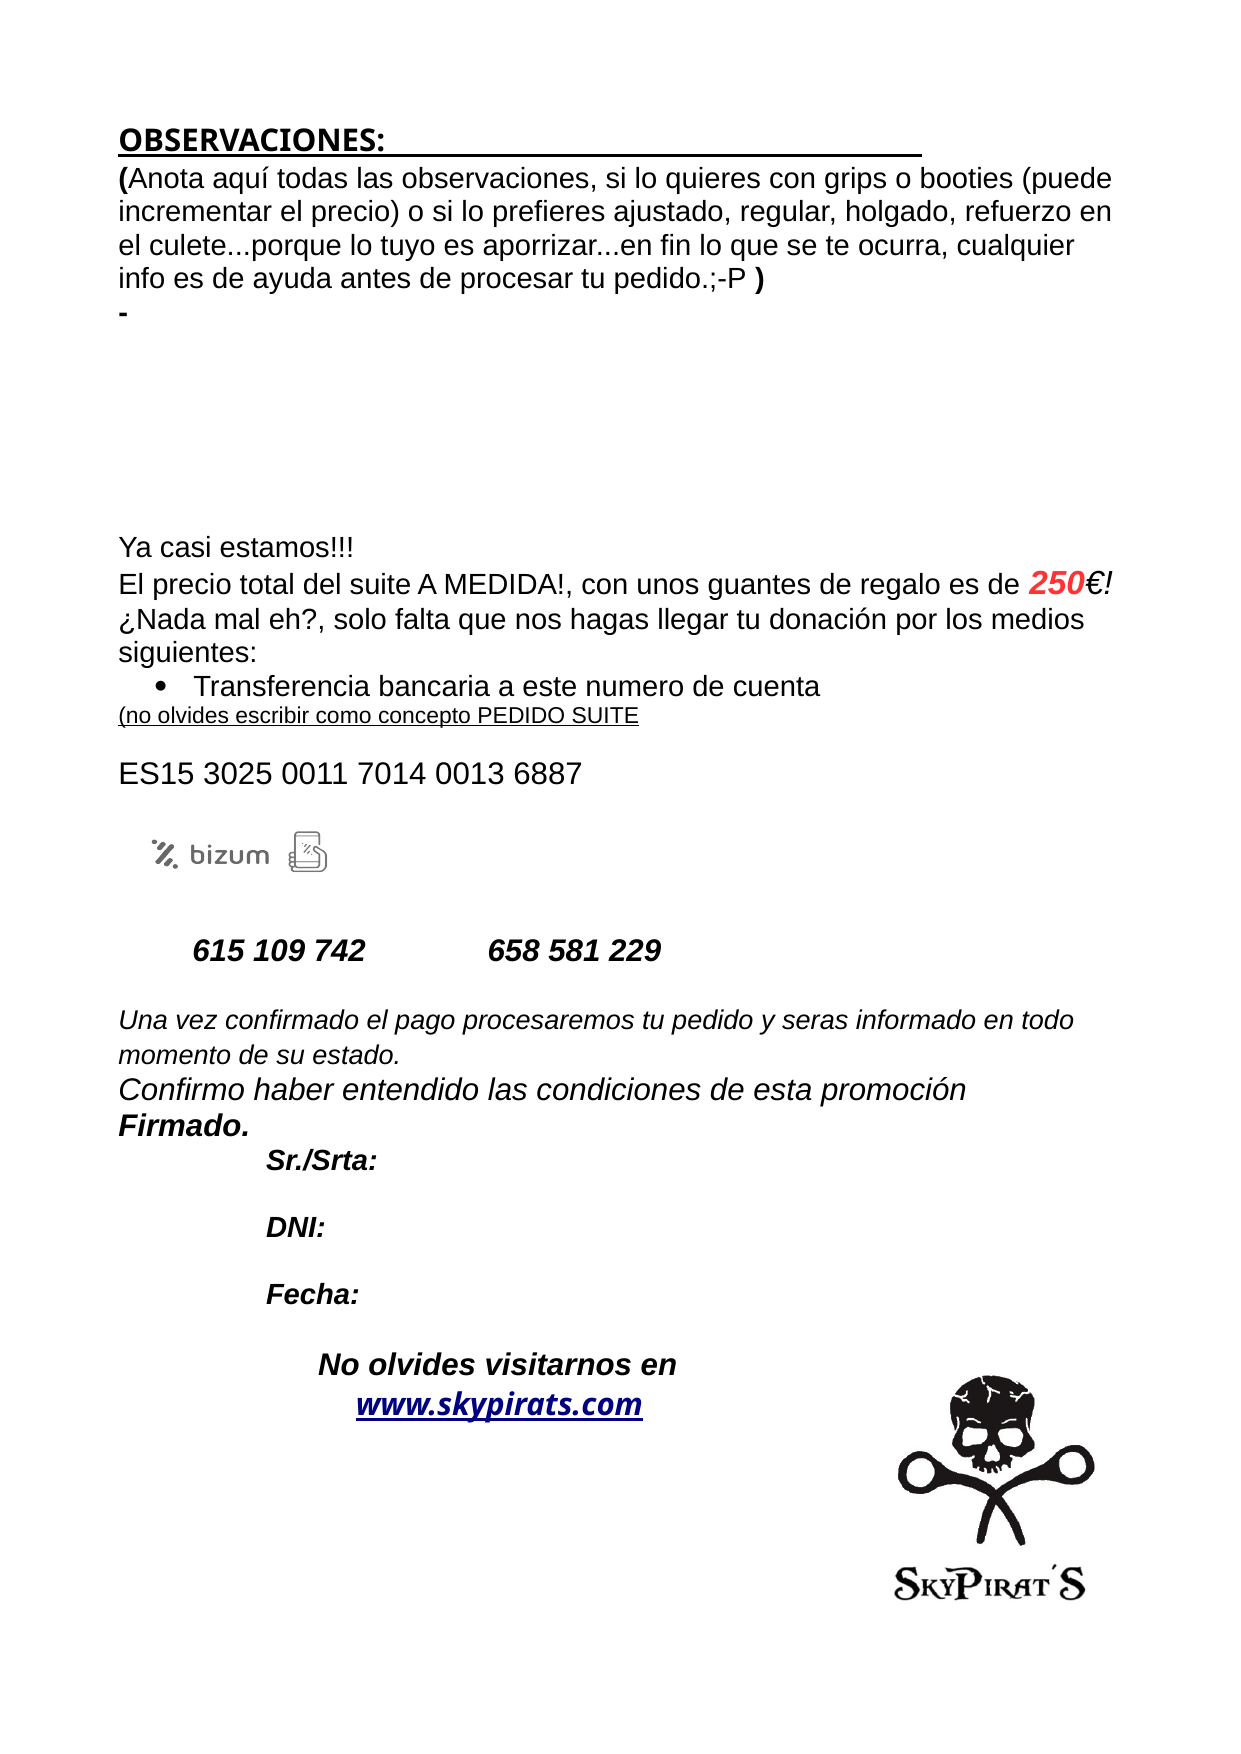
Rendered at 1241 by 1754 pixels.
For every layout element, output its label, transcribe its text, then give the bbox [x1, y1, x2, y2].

text ES15 3025 0011 7014 0013 6887 [118, 755, 1122, 791]
text El precio total del suite A MEDIDA!, con unos guantes de regalo es de 250€! [118, 563, 1122, 602]
list Transferencia bancaria a este numero de cuenta [156, 669, 1122, 702]
text (Anota aquí todas las observaciones, si lo quieres con grips o booties (puede incrementar el precio) o si lo prefieres ajustado, regular, holgado, refuerzo en el culete...porque lo tuyo es aporrizar...en fin lo que se te ocurra, cualquier info es de ayuda antes de procesar tu pedido.;-P ) [118, 161, 1122, 295]
text 615 109 742 658 581 229 [118, 932, 1122, 968]
text OBSERVACIONES: [118, 118, 1122, 161]
text www.skypirats.com [118, 1382, 888, 1425]
picture [888, 1361, 1099, 1616]
text - [118, 295, 1122, 328]
text Fecha: [118, 1277, 1122, 1311]
text Confirmo haber entendido las condiciones de esta promoción [118, 1071, 1122, 1107]
text Ya casi estamos!!! [118, 530, 1122, 563]
text ¿Nada mal eh?, solo falta que nos hagas llegar tu donación por los medios siguientes: [118, 602, 1122, 669]
text No olvides visitarnos en [118, 1346, 1122, 1382]
text DNI: [118, 1210, 1122, 1243]
text (no olvides escribir como concepto PEDIDO SUITE [118, 702, 1122, 729]
text Una vez confirmado el pago procesaremos tu pedido y seras informado en todo momento de su estado. [118, 1004, 1122, 1071]
picture [131, 815, 352, 895]
text [1099, 1382, 1122, 1425]
text Firmado. [118, 1107, 1122, 1143]
text Sr./Srta: [118, 1143, 1122, 1176]
